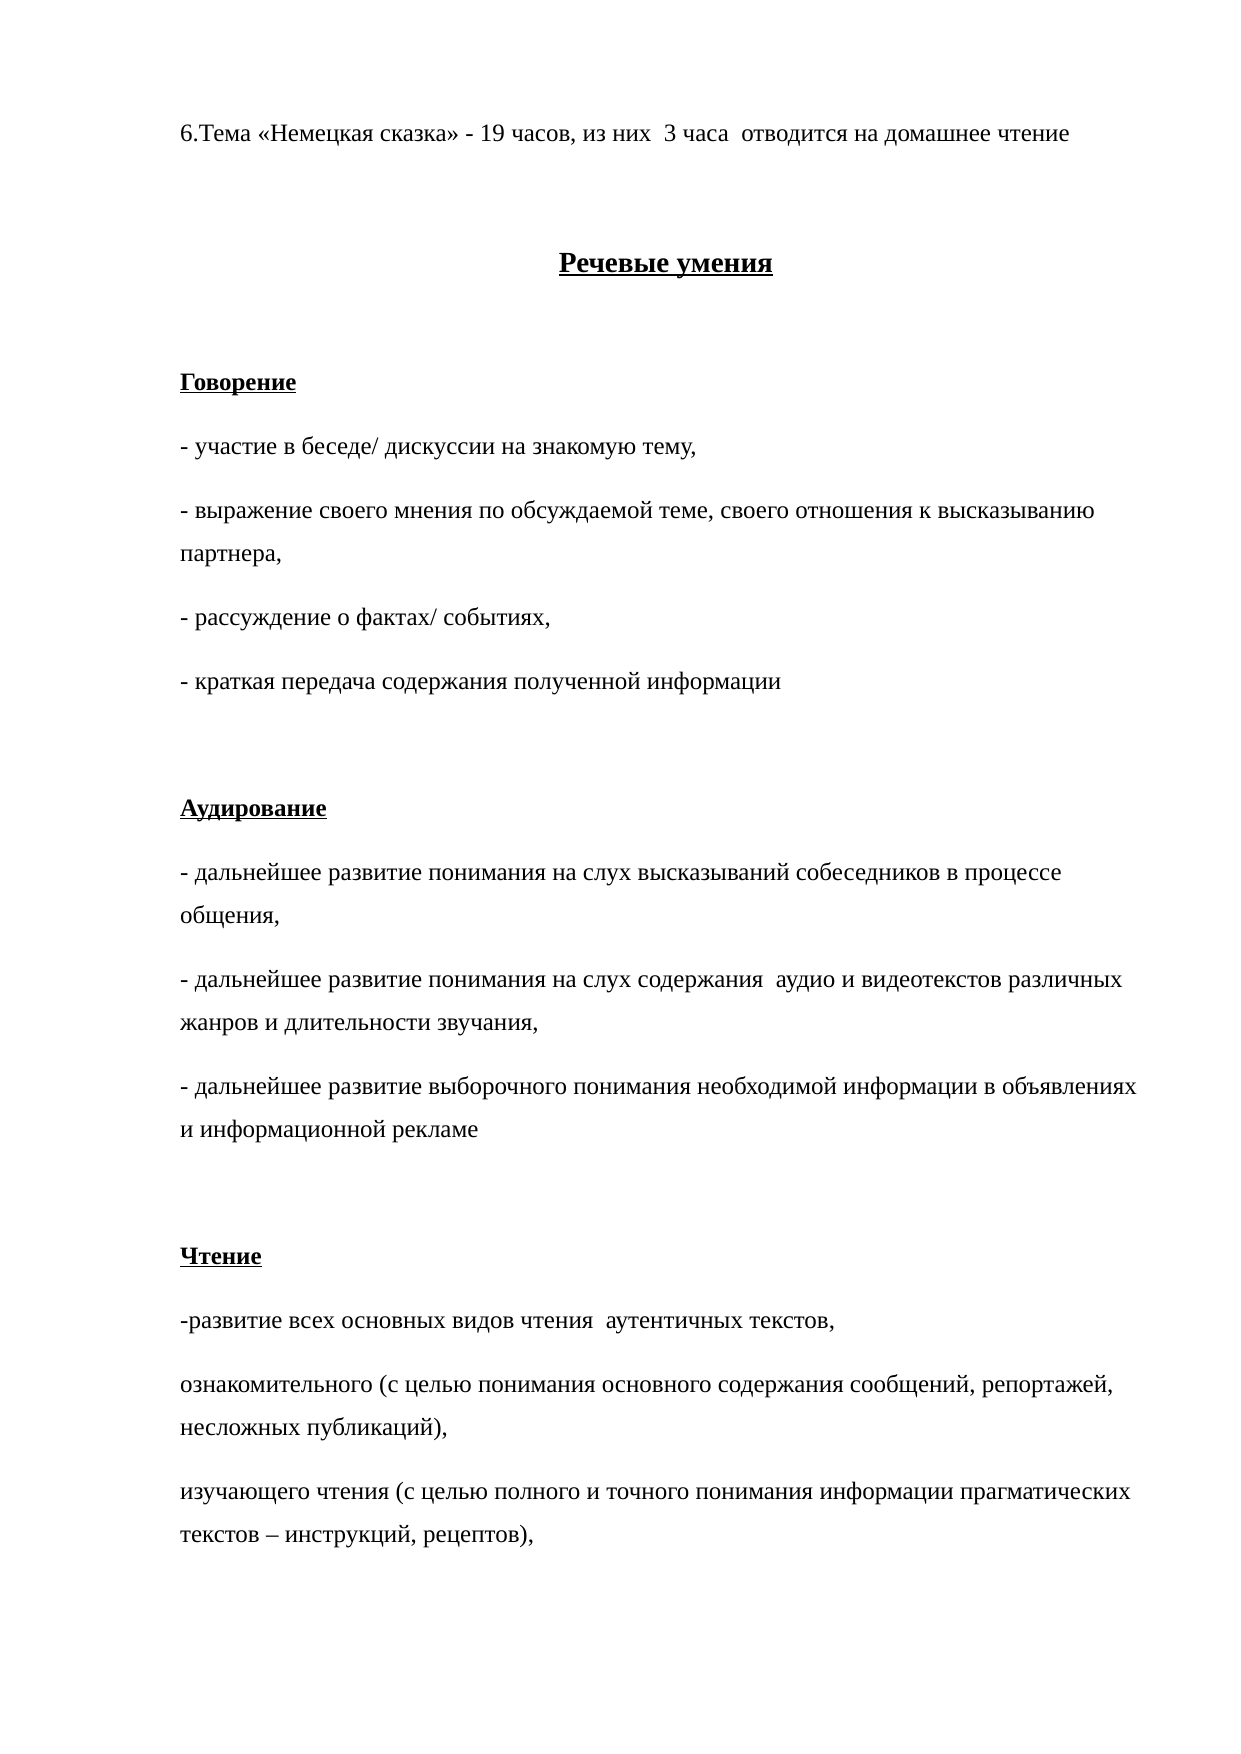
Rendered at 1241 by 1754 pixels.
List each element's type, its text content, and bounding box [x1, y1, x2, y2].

text -развитие всех основных видов чтения аутентичных текстов, [180, 1305, 1152, 1333]
text Аудирование [180, 793, 1152, 822]
text - дальнейшее развитие выборочного понимания необходимой информации в объявлениях и информационной рекламе [180, 1071, 1152, 1143]
text - выражение своего мнения по обсуждаемой теме, своего отношения к высказыванию партнера, [180, 495, 1152, 567]
text Говорение [180, 367, 1152, 396]
text 6.Тема «Немецкая сказка» - 19 часов, из них 3 часа отводится на домашнее чтение [180, 118, 1152, 147]
text - рассуждение о фактах/ событиях, [180, 602, 1152, 631]
text - участие в беседе/ дискуссии на знакомую тему, [180, 431, 1152, 460]
text - дальнейшее развитие понимания на слух высказываний собеседников в процессе общения, [180, 857, 1152, 929]
text Чтение [180, 1241, 1152, 1269]
text изучающего чтения (с целью полного и точного понимания информации прагматических текстов – инструкций, рецептов), [180, 1476, 1152, 1548]
text Речевые умения [180, 245, 1152, 278]
text ознакомительного (с целью понимания основного содержания сообщений, репортажей, несложных публикаций), [180, 1369, 1152, 1441]
text - краткая передача содержания полученной информации [180, 666, 1152, 695]
text - дальнейшее развитие понимания на слух содержания аудио и видеотекстов различных жанров и длительности звучания, [180, 964, 1152, 1036]
